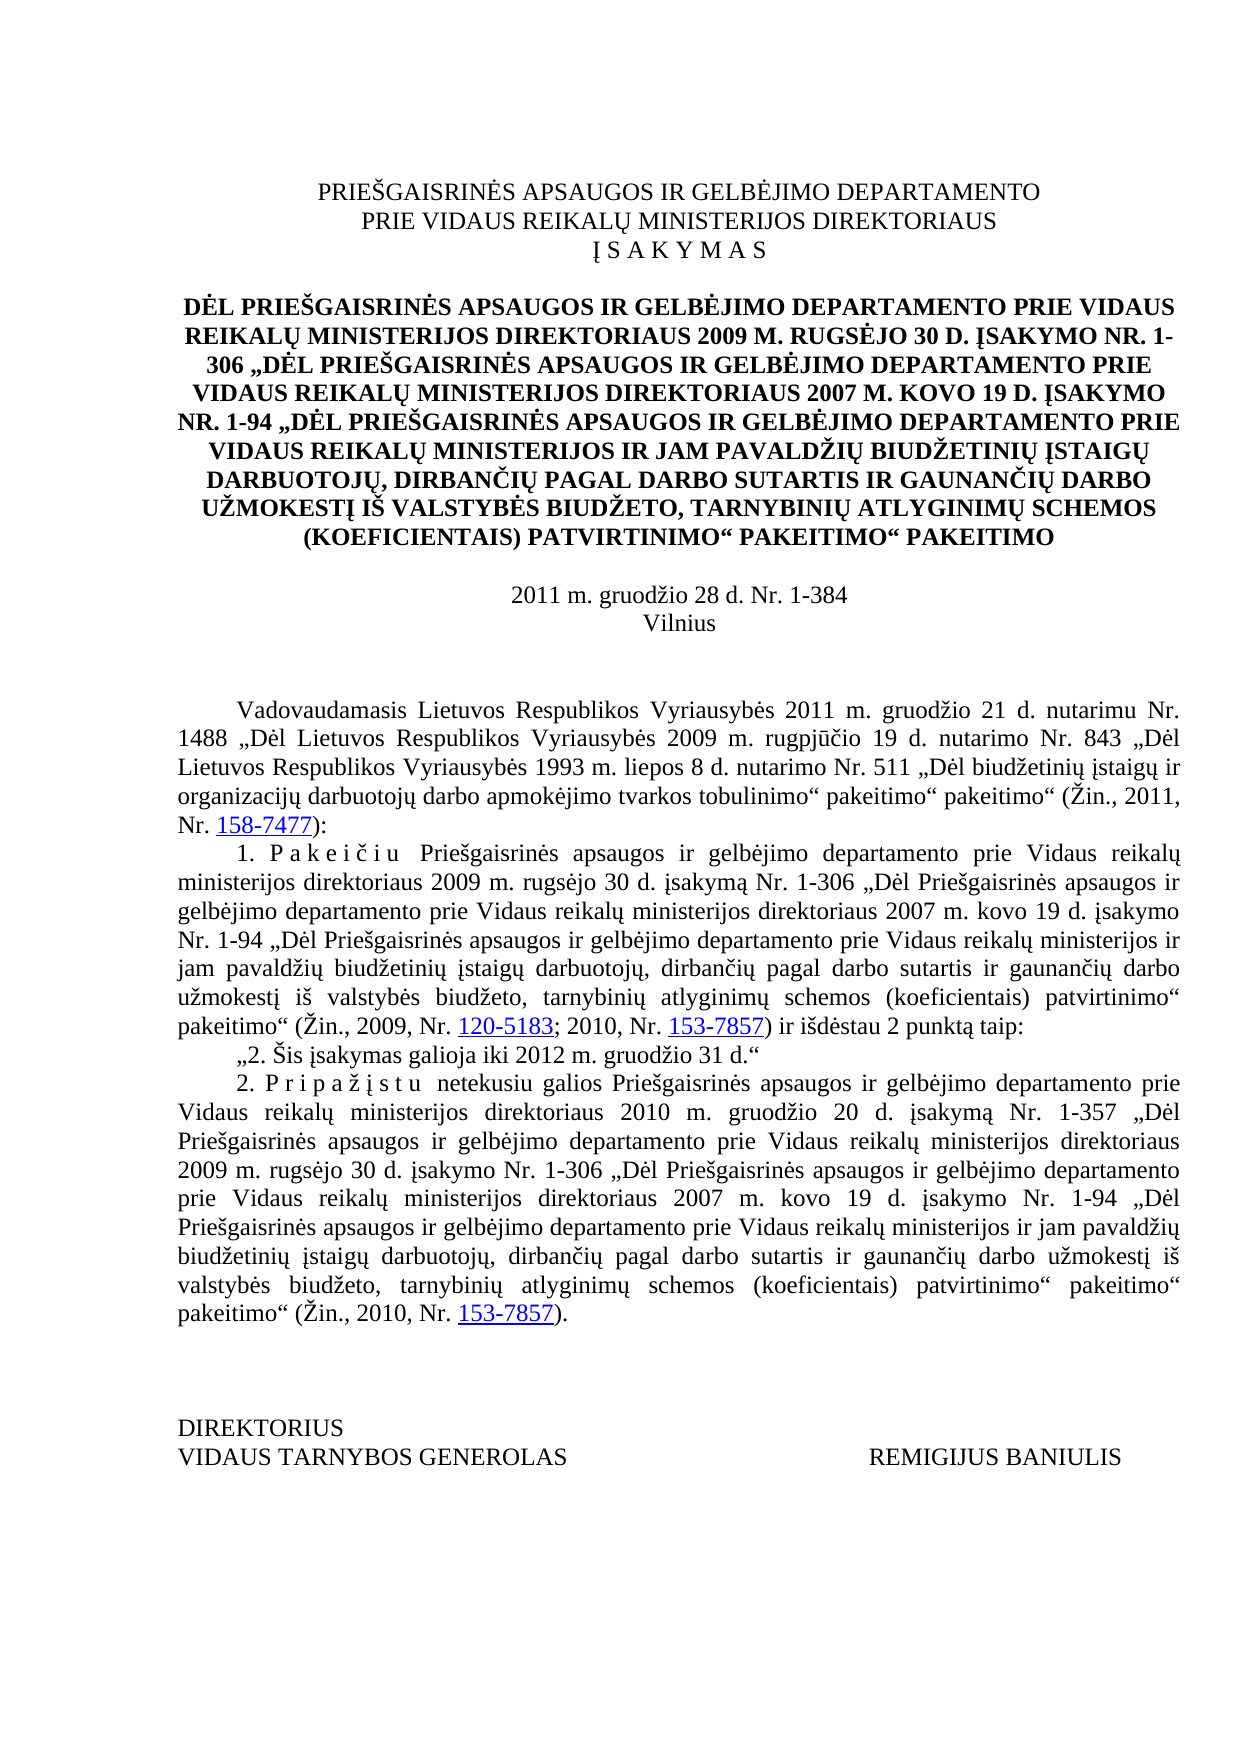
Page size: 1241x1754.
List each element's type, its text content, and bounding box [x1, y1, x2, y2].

text „2. Šis įsakymas galioja iki 2012 m. gruodžio 31 d.“ [177, 1040, 1181, 1068]
text Direktorius [177, 1413, 1181, 1442]
text vidaus tarnybos generolas Remigijus Baniulis [177, 1442, 1181, 1471]
text 2. Pripažįstu netekusiu galios Priešgaisrinės apsaugos ir gelbėjimo departamento prie Vidaus reikalų ministerijos direktoriaus 2010 m. gruodžio 20 d. įsakymą Nr. 1-357 „Dėl Priešgaisrinės apsaugos ir gelbėjimo departamento prie Vidaus reikalų ministerijos direktoriaus 2009 m. rugsėjo 30 d. įsakymo Nr. 1-306 „Dėl Priešgaisrinės apsaugos ir gelbėjimo departamento prie Vidaus reikalų ministerijos direktoriaus 2007 m. kovo 19 d. įsakymo Nr. 1-94 „Dėl Priešgaisrinės apsaugos ir gelbėjimo departamento prie Vidaus reikalų ministerijos ir jam pavaldžių biudžetinių įstaigų darbuotojų, dirbančių pagal darbo sutartis ir gaunančių darbo užmokestį iš valstybės biudžeto, tarnybinių atlyginimų schemos (koeficientais) patvirtinimo“ pakeitimo“ pakeitimo“ (Žin., 2010, Nr. 153-7857). [177, 1068, 1181, 1327]
text 1. Pakeičiu Priešgaisrinės apsaugos ir gelbėjimo departamento prie Vidaus reikalų ministerijos direktoriaus 2009 m. rugsėjo 30 d. įsakymą Nr. 1-306 „Dėl Priešgaisrinės apsaugos ir gelbėjimo departamento prie Vidaus reikalų ministerijos direktoriaus 2007 m. kovo 19 d. įsakymo Nr. 1-94 „Dėl Priešgaisrinės apsaugos ir gelbėjimo departamento prie Vidaus reikalų ministerijos ir jam pavaldžių biudžetinių įstaigų darbuotojų, dirbančių pagal darbo sutartis ir gaunančių darbo užmokestį iš valstybės biudžeto, tarnybinių atlyginimų schemos (koeficientais) patvirtinimo“ pakeitimo“ (Žin., 2009, Nr. 120-5183; 2010, Nr. 153-7857) ir išdėstau 2 punktą taip: [177, 838, 1181, 1040]
text dėl priešgaisrinės apsaugos ir gelbėjimo departamento prie vidaus reikalų ministerijos direktoriaus 2009 m. rugsėjo 30 d. įsakymo Nr. 1-306 „DĖL priešgaisrinės apsaugos ir gelbėjimo departamento prie vidaus reikalų ministerijos direktoriaus 2007 m. kovo 19 d. įsakymo Nr. 1-94 „dėl priešgaisrinės apsaugos ir gelbėjimo departamento prie vidaus reikalų ministerijos ir jam pavaldžių biudžetinių įstaigų darbuotojų, dirbančių pagal darbo sutartis ir gaunančių darbo užmokestį iš valstybės biudžeto, tarnybinių atlyginimų schemos (koeficientais) patvirtinimo“ pakeitimo“ pakeitimo [177, 292, 1181, 551]
text ĮSAKYMAS [177, 235, 1181, 263]
text priešgaisrinės apsaugos ir gelbėjimo departamento [177, 177, 1181, 206]
text 2011 m. gruodžio 28 d. Nr. 1-384 [177, 580, 1181, 608]
text Vilnius [177, 608, 1181, 637]
text Vadovaudamasis Lietuvos Respublikos Vyriausybės 2011 m. gruodžio 21 d. nutarimu Nr. 1488 „Dėl Lietuvos Respublikos Vyriausybės 2009 m. rugpjūčio 19 d. nutarimo Nr. 843 „Dėl Lietuvos Respublikos Vyriausybės 1993 m. liepos 8 d. nutarimo Nr. 511 „Dėl biudžetinių įstaigų ir organizacijų darbuotojų darbo apmokėjimo tvarkos tobulinimo“ pakeitimo“ pakeitimo“ (Žin., 2011, Nr. 158-7477): [177, 695, 1181, 838]
text PRIE VIDAUS REIKALŲ MINISTERIJOS DIREKTORIAUS [177, 206, 1181, 235]
